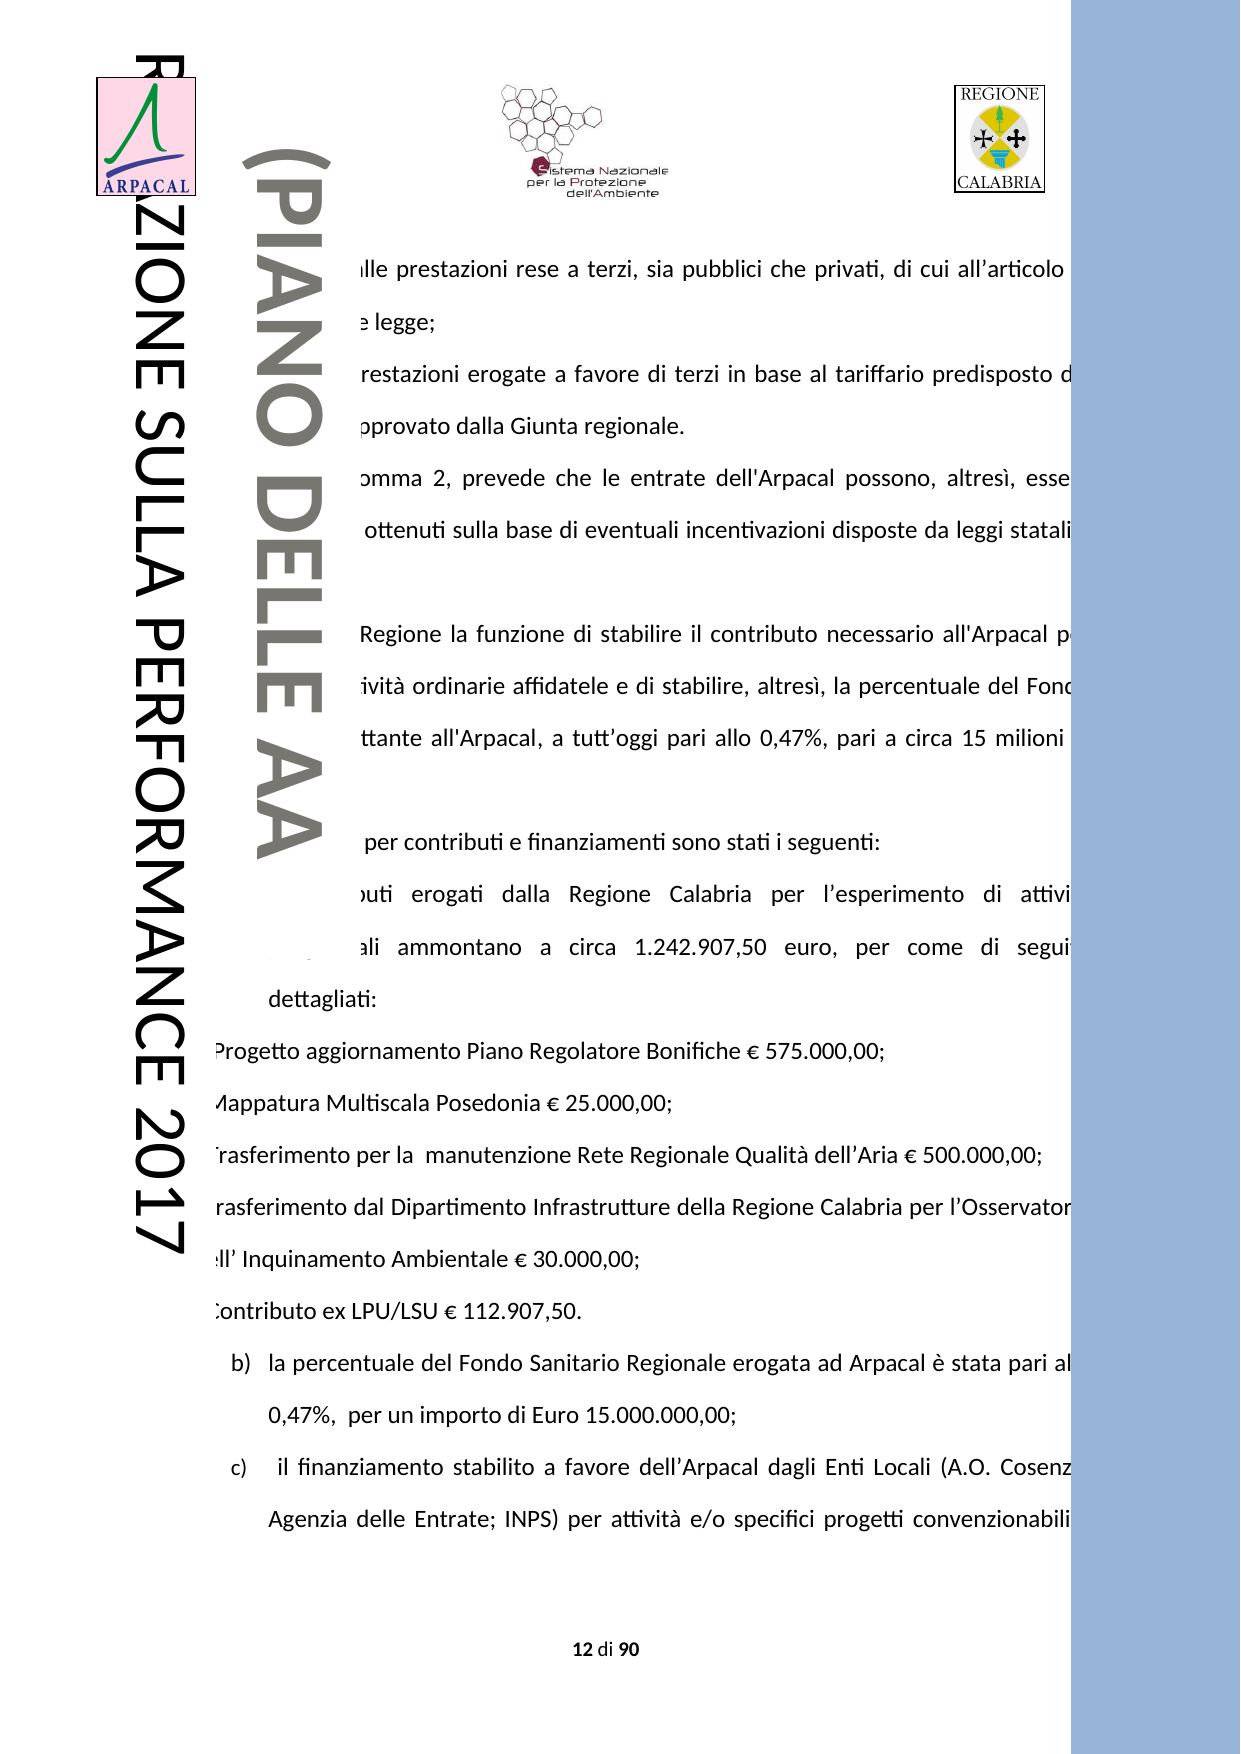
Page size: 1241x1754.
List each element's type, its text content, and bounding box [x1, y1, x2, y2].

text - Contributo ex LPU/LSU € 112.907,50. [216, 1278, 1071, 1330]
list I contributi erogati dalla Regione Calabria per l’esperimento di attività progettuali ammontano a circa 1.242.907,50 euro, per come di seguito dettagliati: [231, 861, 1071, 1017]
text i) introiti derivanti da prestazioni erogate a favore di terzi in base al tariffario predisposto dal Direttore Generale ed approvato dalla Giunta regionale. [361, 340, 1071, 444]
text h) proventi derivanti dalle prestazioni rese a terzi, sia pubblici che privati, di cui all’articolo 7, comma 2, della presente legge; [361, 236, 1071, 340]
text - Trasferimento per la manutenzione Rete Regionale Qualità dell’Aria € 500.000,00; [216, 1122, 1071, 1174]
list il finanziamento stabilito a favore dell’Arpacal dagli Enti Locali (A.O. Cosenza; Agenzia delle Entrate; INPS) per attività e/o specifici progetti convenzionabili è stato pari a € 6.500,00 e afferisce all’intervento per la Discarica del Comune di Celico; [231, 1434, 1071, 1538]
text Lo stesso articolo, al comma 2, prevede che le entrate dell'Arpacal possono, altresì, essere costituite dai contributi ottenuti sulla base di eventuali incentivazioni disposte da leggi statali e comunitarie. [361, 444, 1071, 601]
list la percentuale del Fondo Sanitario Regionale erogata ad Arpacal è stata pari allo 0,47%, per un importo di Euro 15.000.000,00; [231, 1330, 1071, 1434]
text - Mappatura Multiscala Posedonia € 25.000,00; [216, 1069, 1071, 1122]
text - Progetto aggiornamento Piano Regolatore Bonifiche € 575.000,00; [216, 1017, 1071, 1069]
text - trasferimento dal Dipartimento Infrastrutture della Regione Calabria per l’Osservatorio dell’ Inquinamento Ambientale € 30.000,00; [216, 1174, 1071, 1278]
text L’art. 2 attribuisce alla Regione la funzione di stabilire il contributo necessario all'Arpacal per l'espletamento delle attività ordinarie affidatele e di stabilire, altresì, la percentuale del Fondo Sanitario Regionale spettante all'Arpacal, a tutt’oggi pari allo 0,47%, pari a circa 15 milioni di Euro. [361, 601, 1071, 809]
text Nel 2017 i trasferimenti per contributi e finanziamenti sono stati i seguenti: [361, 809, 1071, 861]
